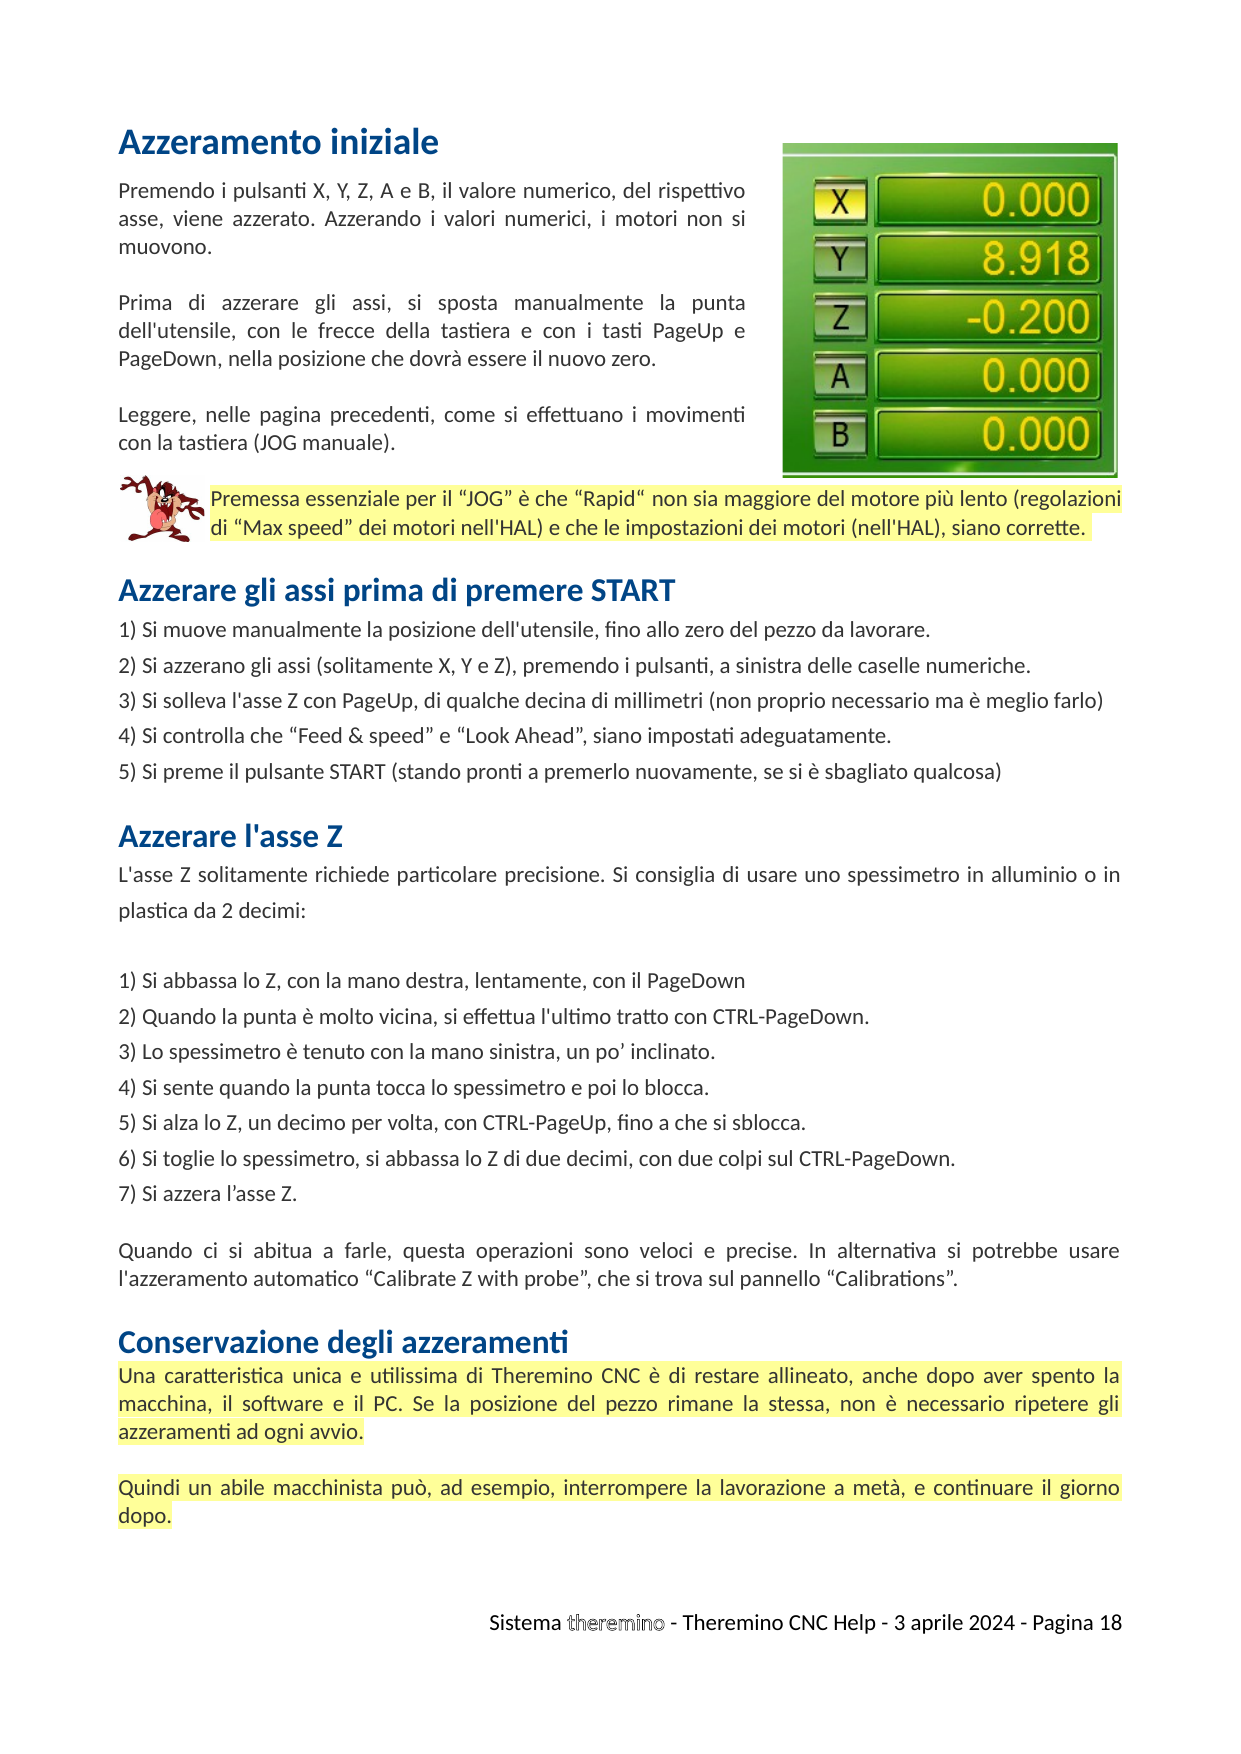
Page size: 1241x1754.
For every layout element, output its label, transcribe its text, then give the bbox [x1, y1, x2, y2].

text 6) Si toglie lo spessimetro, si abbassa lo Z di due decimi, con due colpi sul CTRL-PageDown. [118, 1138, 1122, 1173]
text Quando ci si abitua a farle, questa operazioni sono veloci e precise. In alternativa si potrebbe usare l'azzeramento automatico “Calibrate Z with probe”, che si trova sul pannello “Calibrations”. [118, 1237, 1122, 1293]
text Premendo i pulsanti X, Y, Z, A e B, il valore numerico, del rispettivo asse, viene azzerato. Azzerando i valori numerici, i motori non si muovono. [118, 176, 782, 288]
picture [120, 475, 205, 542]
subtitle Azzeramento iniziale [118, 118, 1122, 164]
text 1) Si muove manualmente la posizione dell'utensile, fino allo zero del pezzo da lavorare. [118, 609, 1122, 645]
text 4) Si sente quando la punta tocca lo spessimetro e poi lo blocca. [118, 1067, 1122, 1102]
text Azzerare gli assi prima di premere START [118, 569, 1122, 609]
text 3) Lo spessimetro è tenuto con la mano sinistra, un po’ inclinato. [118, 1031, 1122, 1067]
text Quindi un abile macchinista può, ad esempio, interrompere la lavorazione a metà, e continuare il giorno dopo. [118, 1473, 1122, 1529]
text Azzerare l'asse Z L'asse Z solitamente richiede particolare precisione. Si consiglia di usare uno spessimetro in alluminio o in plastica da 2 decimi: 1) Si abbassa lo Z, con la mano destra, lentamente, con il PageDown 2) Quando la punta è molto vicina, si effettua l'ultimo tratto con CTRL-PageDown. [118, 819, 1122, 1031]
text Leggere, nelle pagina precedenti, come si effettuano i movimenti con la tastiera (JOG manuale). [118, 401, 782, 457]
text Conservazione degli azzeramenti Una caratteristica unica e utilissima di Theremino CNC è di restare allineato, anche dopo aver spento la macchina, il software e il PC. Se la posizione del pezzo rimane la stessa, non è necessario ripetere gli azzeramenti ad ogni avvio. [118, 1321, 1122, 1445]
text 7) Si azzera l’asse Z. [118, 1173, 1122, 1208]
picture [782, 143, 1118, 478]
text Premessa essenziale per il “JOG” è che “Rapid“ non sia maggiore del motore più lento (regolazioni di “Max speed” dei motori nell'HAL) e che le impostazioni dei motori (nell'HAL), siano corrette. [205, 484, 1122, 541]
text 2) Si azzerano gli assi (solitamente X, Y e Z), premendo i pulsanti, a sinistra delle caselle numeriche. 3) Si solleva l'asse Z con PageUp, di qualche decina di millimetri (non proprio necessario ma è meglio farlo) 4) Si controlla che “Feed & speed” e “Look Ahead”, siano impostati adeguatamente. 5) Si preme il pulsante START (stando pronti a premerlo nuovamente, se si è sbagliato qualcosa) [118, 645, 1122, 786]
text 5) Si alza lo Z, un decimo per volta, con CTRL-PageUp, fino a che si sblocca. [118, 1102, 1122, 1138]
text Prima di azzerare gli assi, si sposta manualmente la punta dell'utensile, con le frecce della tastiera e con i tasti PageUp e PageDown, nella posizione che dovrà essere il nuovo zero. [118, 288, 782, 401]
